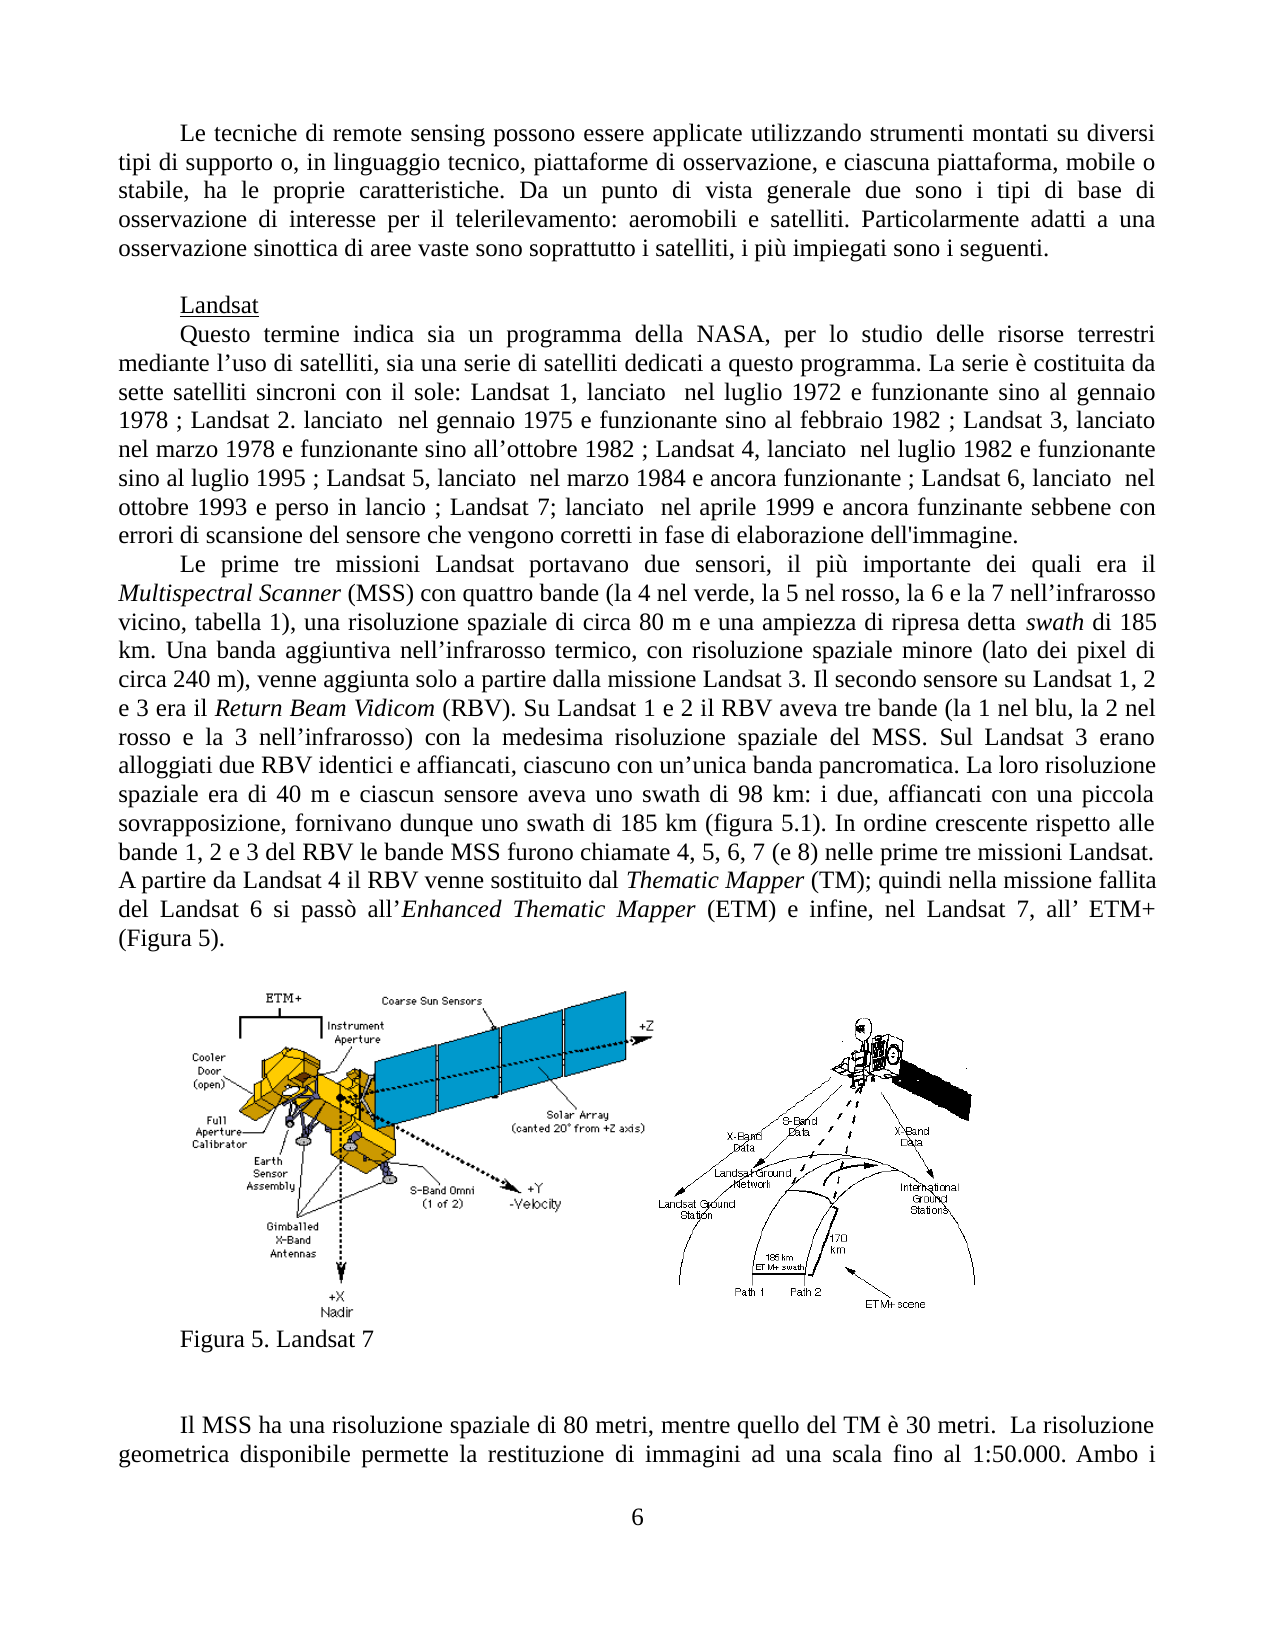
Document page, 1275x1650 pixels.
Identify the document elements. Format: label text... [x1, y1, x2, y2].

text Figura 5. Landsat 7 [118, 1324, 1157, 1353]
text Landsat [118, 291, 1157, 319]
text Le tecniche di remote sensing possono essere applicate utilizzando strumenti montati su diversi tipi di supporto o, in linguaggio tecnico, piattaforme di osservazione, e ciascuna piattaforma, mobile o stabile, ha le proprie caratteristiche. Da un punto di vista generale due sono i tipi di base di osservazione di interesse per il telerilevamento: aeromobili e satelliti. Particolarmente adatti a una osservazione sinottica di aree vaste sono soprattutto i satelliti, i più impiegati sono i seguenti. [118, 118, 1157, 262]
text Questo termine indica sia un programma della NASA, per lo studio delle risorse terrestri mediante l’uso di satelliti, sia una serie di satelliti dedicati a questo programma. La serie è costituita da sette satelliti sincroni con il sole: Landsat 1, lanciato nel luglio 1972 e funzionante sino al gennaio 1978 ; Landsat 2. lanciato nel gennaio 1975 e funzionante sino al febbraio 1982 ; Landsat 3, lanciato nel marzo 1978 e funzionante sino all’ottobre 1982 ; Landsat 4, lanciato nel luglio 1982 e funzionante sino al luglio 1995 ; Landsat 5, lanciato nel marzo 1984 e ancora funzionante ; Landsat 6, lanciato nel ottobre 1993 e perso in lancio ; Landsat 7; lanciato nel aprile 1999 e ancora funzinante sebbene con errori di scansione del sensore che vengono corretti in fase di elaborazione dell'immagine. [118, 319, 1157, 549]
text Il MSS ha una risoluzione spaziale di 80 metri, mentre quello del TM è 30 metri. La risoluzione geometrica disponibile permette la restituzione di immagini ad una scala fino al 1:50.000. Ambo i [118, 1410, 1157, 1468]
picture [185, 980, 1002, 1324]
text Le prime tre missioni Landsat portavano due sensori, il più importante dei quali era il Multispectral Scanner (MSS) con quattro bande (la 4 nel verde, la 5 nel rosso, la 6 e la 7 nell’infrarosso vicino, tabella 1), una risoluzione spaziale di circa 80 m e una ampiezza di ripresa detta swath di 185 km. Una banda aggiuntiva nell’infrarosso termico, con risoluzione spaziale minore (lato dei pixel di circa 240 m), venne aggiunta solo a partire dalla missione Landsat 3. Il secondo sensore su Landsat 1, 2 e 3 era il Return Beam Vidicom (RBV). Su Landsat 1 e 2 il RBV aveva tre bande (la 1 nel blu, la 2 nel rosso e la 3 nell’infrarosso) con la medesima risoluzione spaziale del MSS. Sul Landsat 3 erano alloggiati due RBV identici e affiancati, ciascuno con un’unica banda pancromatica. La loro risoluzione spaziale era di 40 m e ciascun sensore aveva uno swath di 98 km: i due, affiancati con una piccola sovrapposizione, fornivano dunque uno swath di 185 km (figura 5.1). In ordine crescente rispetto alle bande 1, 2 e 3 del RBV le bande MSS furono chiamate 4, 5, 6, 7 (e 8) nelle prime tre missioni Landsat. A partire da Landsat 4 il RBV venne sostituito dal Thematic Mapper (TM); quindi nella missione fallita del Landsat 6 si passò all’Enhanced Thematic Mapper (ETM) e infine, nel Landsat 7, all’ ETM+ (Figura 5). [118, 549, 1157, 952]
